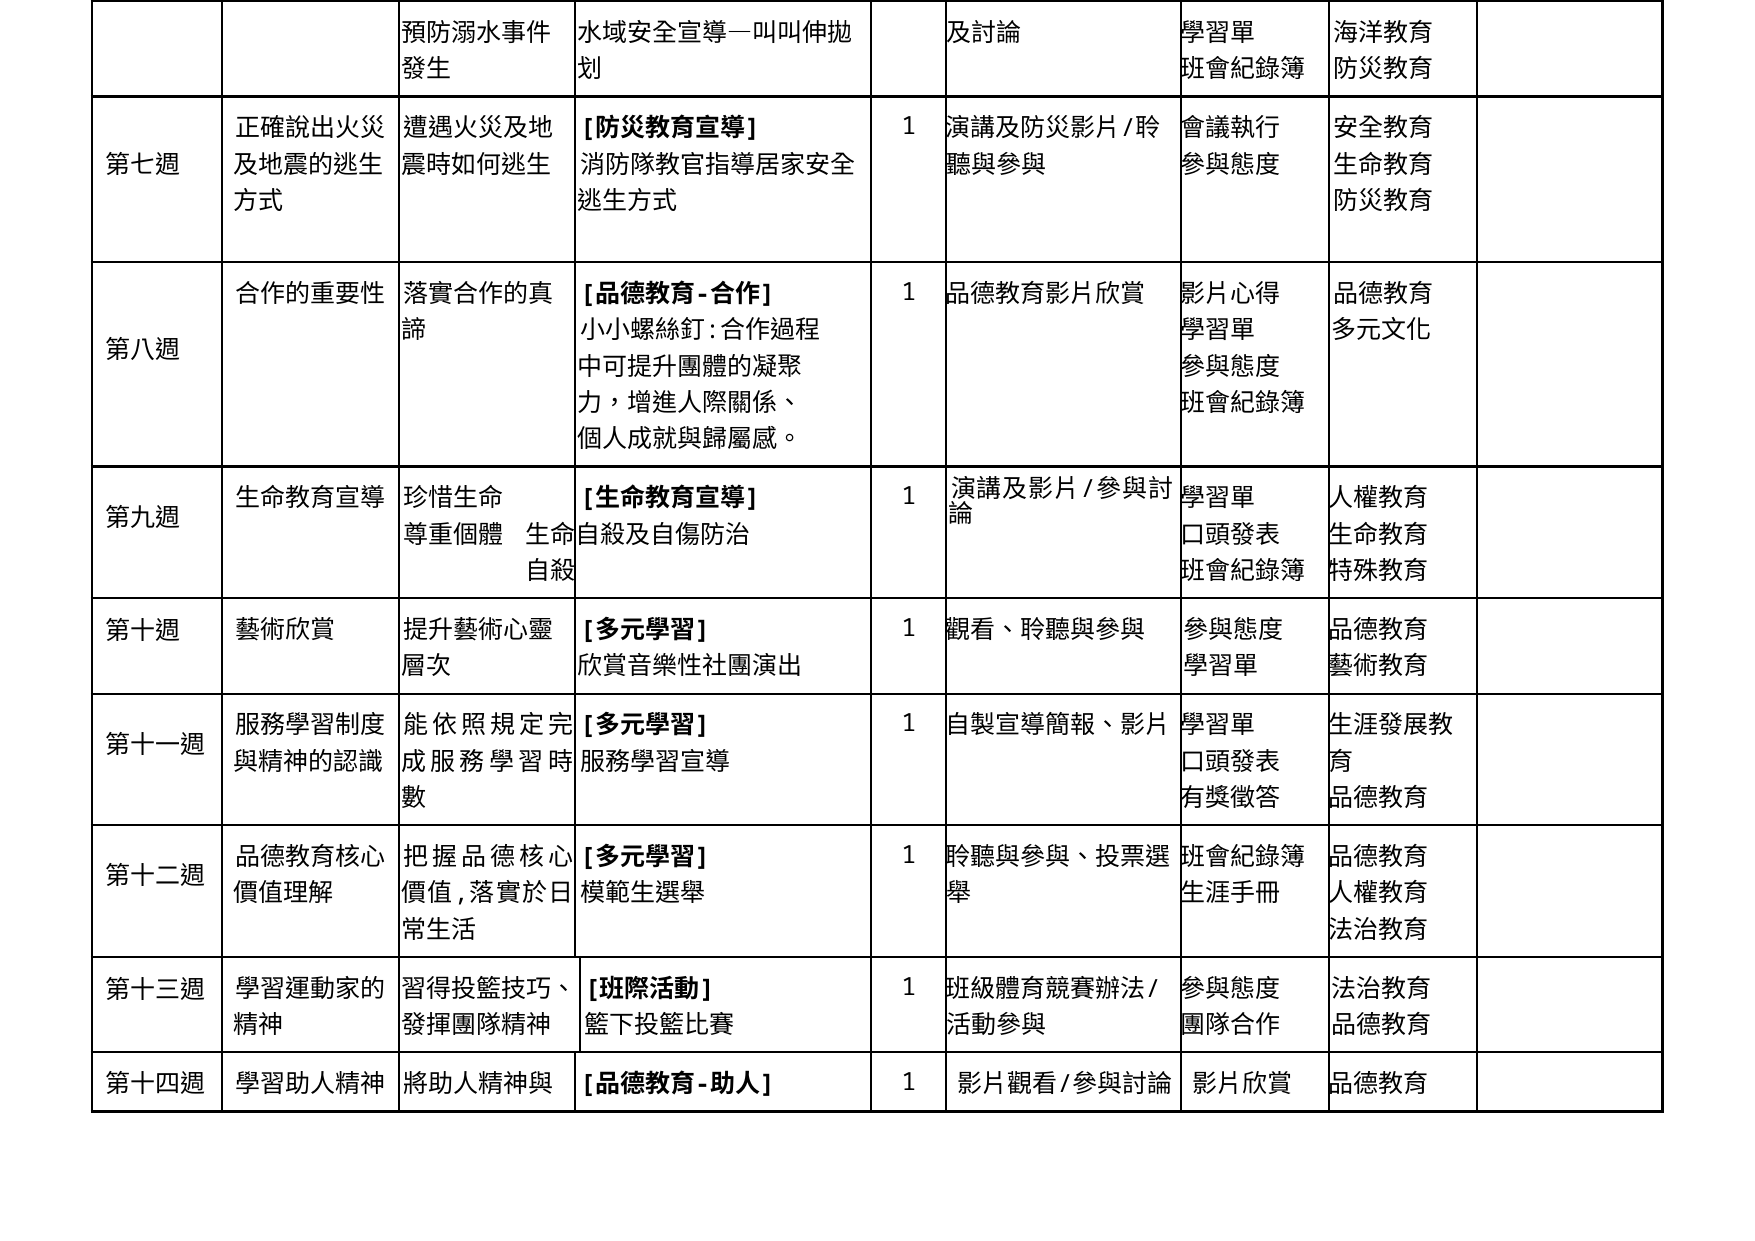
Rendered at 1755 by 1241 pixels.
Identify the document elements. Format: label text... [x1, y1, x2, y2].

table_cell 第八週 [93, 263, 221, 465]
table_cell 合作的重要性 [223, 263, 398, 465]
table_cell 1 [872, 468, 945, 597]
table_cell 珍惜生命 尊重個體 [400, 468, 574, 597]
table_cell 提升藝術心靈層次 [400, 599, 574, 692]
table_cell [品德教育-助人] [576, 1053, 870, 1110]
table_cell 1 [872, 695, 945, 824]
table_cell 及討論 [947, 2, 1180, 95]
table_cell 影片觀看/參與討論 [947, 1053, 1180, 1110]
table_cell [223, 2, 398, 95]
table_cell 班會紀錄簿 生涯手冊 [1182, 826, 1328, 956]
table_cell 預防溺水事件發生 [400, 2, 574, 95]
table_cell 自製宣導簡報、影片 [947, 695, 1180, 824]
table_cell 觀看、聆聽與參與 [947, 599, 1180, 692]
table_cell 習得投籃技巧、發揮團隊精神 [400, 958, 579, 1051]
table_cell 水域安全宣導—叫叫伸拋划 [576, 2, 870, 95]
table_cell [多元學習] 服務學習宣導 [576, 695, 870, 824]
table_cell [1478, 695, 1661, 824]
table_cell 學習單 口頭發表 班會紀錄簿 [1182, 468, 1328, 597]
table_cell 第七週 [93, 98, 221, 261]
table_cell 學習單 班會紀錄簿 [1182, 2, 1328, 95]
table_cell 能依照規定完成服務學習時數 [400, 695, 574, 824]
table_cell 海洋教育 防災教育 [1330, 2, 1476, 95]
table_cell [872, 2, 945, 95]
table_cell 演講及防災影片/聆聽與參與 [947, 98, 1180, 261]
table_cell [多元學習] 欣賞音樂性社團演出 [576, 599, 870, 692]
table_cell 影片心得 學習單 參與態度 班會紀錄簿 [1182, 263, 1328, 465]
table_cell [1478, 1053, 1661, 1110]
table_cell 會議執行 參與態度 [1182, 98, 1328, 261]
table_cell 第十二週 [93, 826, 221, 956]
table_cell [93, 2, 221, 95]
table_cell [1478, 599, 1661, 692]
table_cell 1 [872, 958, 945, 1051]
table_cell [1478, 468, 1661, 597]
table_cell 參與態度 學習單 [1182, 599, 1328, 692]
table_cell 學習助人精神 [223, 1053, 398, 1110]
table_cell [多元學習] 模範生選舉 [576, 826, 870, 956]
table_cell [1478, 98, 1661, 261]
table_cell 第十四週 [93, 1053, 221, 1110]
table_cell 第九週 [93, 468, 221, 597]
table_cell 生命教育宣導 [223, 468, 398, 597]
table_cell 1 [872, 1053, 945, 1110]
table_cell 參與態度 團隊合作 [1182, 958, 1328, 1051]
table_cell [1478, 958, 1661, 1051]
table_cell 品德教育 藝術教育 [1330, 599, 1476, 692]
table_cell 1 [872, 826, 945, 956]
table_cell 1 [872, 599, 945, 692]
table_cell 1 [872, 263, 945, 465]
table_cell 安全教育 生命教育 防災教育 [1330, 98, 1476, 261]
table_cell 品德教育影片欣賞 [947, 263, 1180, 465]
table_cell [1478, 826, 1661, 956]
table_cell 1 [872, 98, 945, 261]
table_cell [1478, 2, 1661, 95]
table_cell 落實合作的真諦 [400, 263, 574, 465]
table_cell 影片欣賞 [1182, 1053, 1328, 1110]
table_cell 藝術欣賞 [223, 599, 398, 692]
table_cell 把握品德核心價值,落實於日常生活 [400, 826, 574, 956]
table_cell 品德教育 人權教育 法治教育 [1330, 826, 1476, 956]
table_cell 品德教育 [1330, 1053, 1476, 1110]
table_cell [防災教育宣導] 消防隊教官指導居家安全逃生方式 [576, 98, 870, 261]
table_cell [班際活動] 籃下投籃比賽 [581, 958, 870, 1051]
table_cell [品德教育-合作] 小小螺絲釘:合作過程 中可提升團體的凝聚 力，增進人際關係、 個人成就與歸屬感。 [576, 263, 870, 465]
table_cell 服務學習制度與精神的認識 [223, 695, 398, 824]
table_cell 學習運動家的精神 [223, 958, 398, 1051]
table_cell [生命教育宣導] 生命自殺及自傷防治 自殺 [576, 468, 870, 597]
table_cell 正確說出火災及地震的逃生方式 [223, 98, 398, 261]
table_cell 將助人精神與 [400, 1053, 574, 1110]
table_cell 遭遇火災及地震時如何逃生 [400, 98, 574, 261]
table_cell [1478, 263, 1661, 465]
table_cell 聆聽與參與、投票選舉 [947, 826, 1180, 956]
table_cell 第十一週 [93, 695, 221, 824]
table_cell 演講及影片/參與討論 [947, 468, 1180, 597]
table_cell 人權教育 生命教育 特殊教育 [1330, 468, 1476, 597]
table_cell 生涯發展教育 品德教育 [1330, 695, 1476, 824]
table_cell 第十三週 [93, 958, 221, 1051]
table_cell 學習單 口頭發表 有獎徵答 [1182, 695, 1328, 824]
table_cell 第十週 [93, 599, 221, 692]
table_cell 品德教育核心價值理解 [223, 826, 398, 956]
table_cell 法治教育 品德教育 [1330, 958, 1476, 1051]
table_cell 班級體育競賽辦法/活動參與 [947, 958, 1180, 1051]
table_cell 品德教育 多元文化 [1330, 263, 1476, 465]
